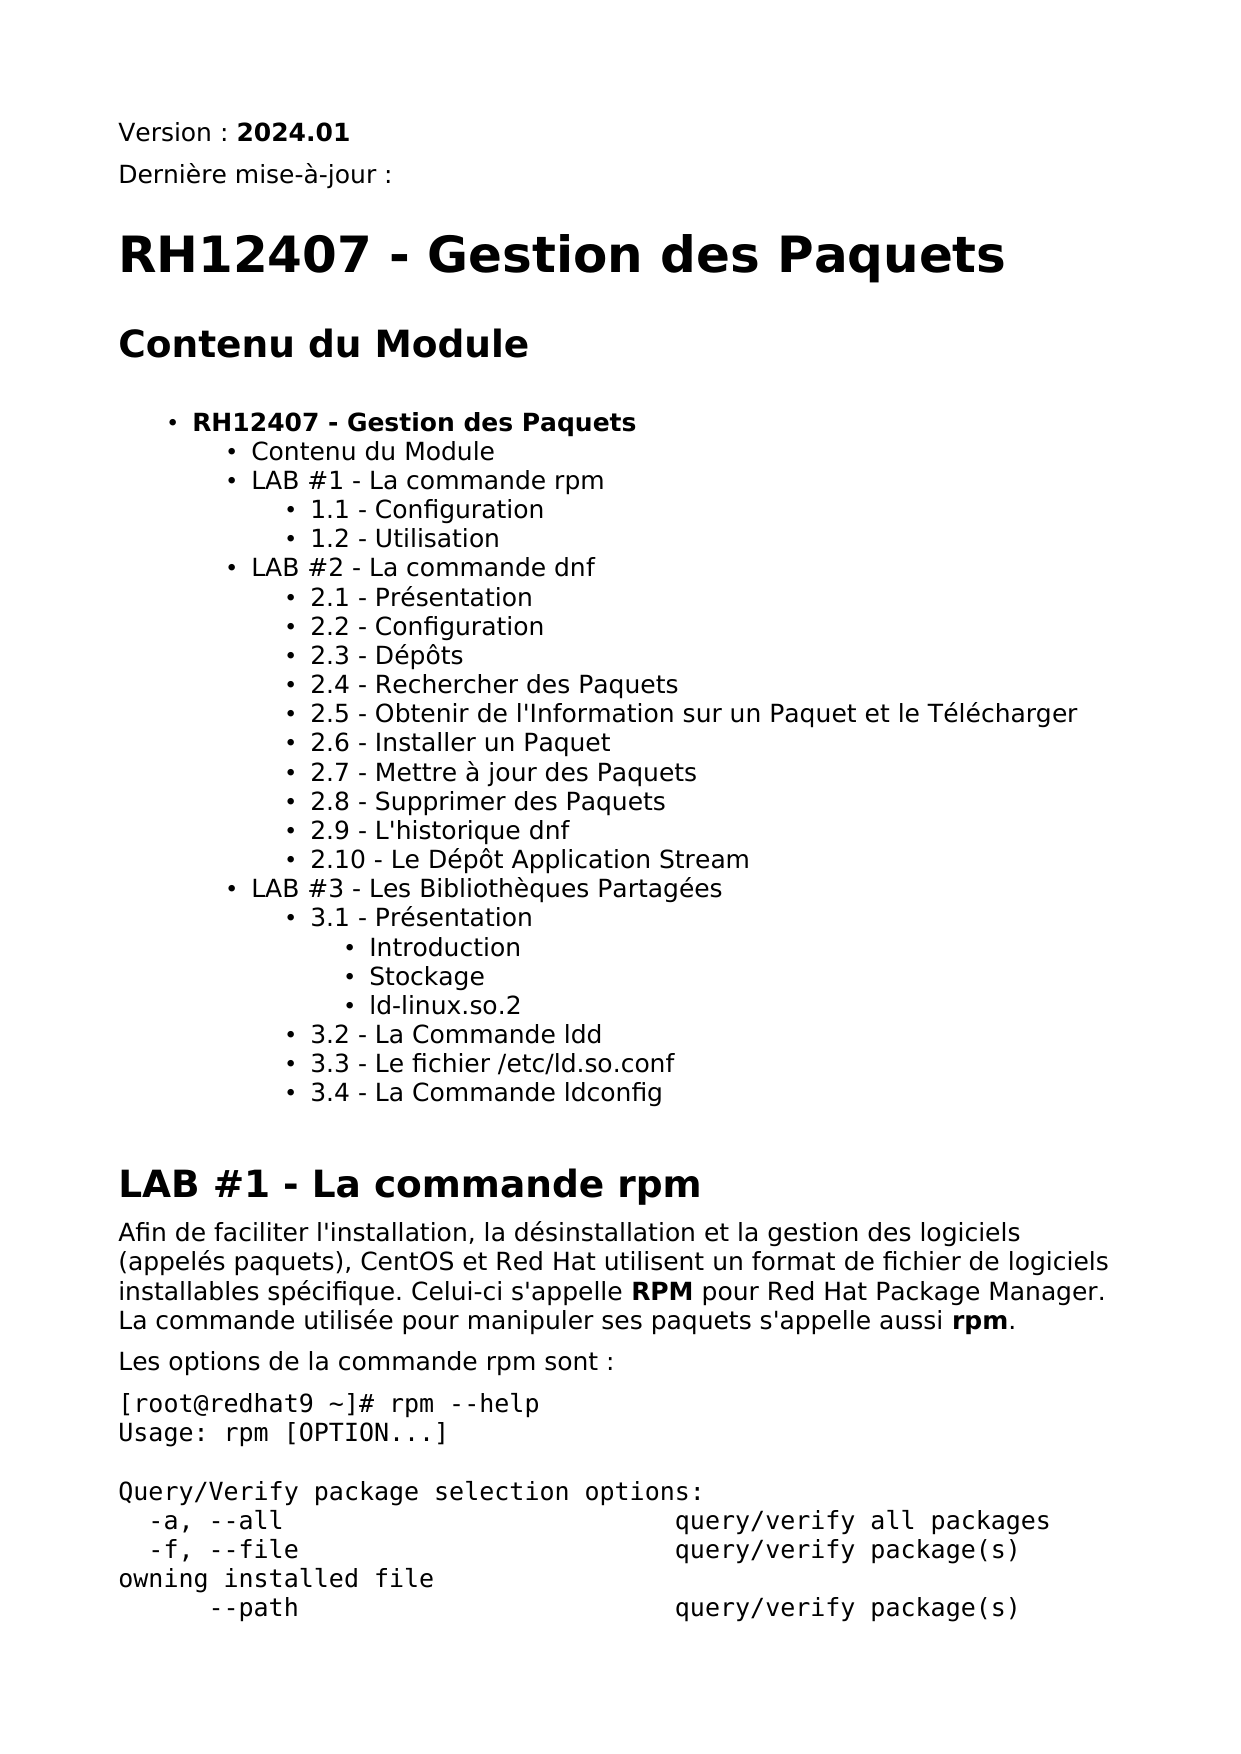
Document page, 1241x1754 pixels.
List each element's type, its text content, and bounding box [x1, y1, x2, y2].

text Les options de la commande rpm sont : [118, 1348, 1122, 1377]
text [root@redhat9 ~]# rpm --help Usage: rpm [OPTION...] Query/Verify package selection options: -a, --all query/verify all packages -f, --file query/verify package(s) owning installed file --path query/verify package(s) [118, 1389, 1122, 1623]
list Contenu du Module [236, 437, 1122, 466]
list 3.3 - Le fichier /etc/ld.so.conf [295, 1049, 1122, 1079]
list 2.9 - L'historique dnf [295, 816, 1122, 845]
list 3.1 - Présentation [295, 904, 1122, 933]
list 2.4 - Rechercher des Paquets [295, 670, 1122, 699]
list 3.2 - La Commande ldd [295, 1020, 1122, 1049]
text Afin de faciliter l'installation, la désinstallation et la gestion des logiciels (appelés paquets), CentOS et Red Hat utilisent un format de fichier de logiciels installables spécifique. Celui-ci s'appelle RPM pour Red Hat Package Manager. La commande utilisée pour manipuler ses paquets s'appelle aussi rpm. [118, 1218, 1122, 1335]
list 1.1 - Configuration [295, 495, 1122, 524]
list 2.2 - Configuration [295, 612, 1122, 641]
list 2.5 - Obtenir de l'Information sur un Paquet et le Télécharger [295, 699, 1122, 729]
list ld-linux.so.2 [354, 991, 1122, 1020]
list LAB #3 - Les Bibliothèques Partagées [236, 874, 1122, 904]
subtitle RH12407 - Gestion des Paquets [118, 226, 1122, 285]
list 3.4 - La Commande ldconfig [295, 1079, 1122, 1108]
list LAB #2 - La commande dnf [236, 554, 1122, 583]
list Stockage [354, 962, 1122, 991]
list 2.8 - Supprimer des Paquets [295, 787, 1122, 816]
list 2.6 - Installer un Paquet [295, 729, 1122, 758]
list LAB #1 - La commande rpm [236, 466, 1122, 495]
list 2.10 - Le Dépôt Application Stream [295, 845, 1122, 874]
list 2.7 - Mettre à jour des Paquets [295, 758, 1122, 787]
subtitle Contenu du Module [118, 322, 1122, 366]
text Version : 2024.01 [118, 118, 1122, 147]
list Introduction [354, 933, 1122, 962]
list 2.3 - Dépôts [295, 641, 1122, 670]
list RH12407 - Gestion des Paquets [177, 408, 1122, 437]
subtitle LAB #1 - La commande rpm [118, 1162, 1122, 1206]
list 1.2 - Utilisation [295, 524, 1122, 554]
text Dernière mise-à-jour : [118, 160, 1122, 189]
list 2.1 - Présentation [295, 583, 1122, 612]
